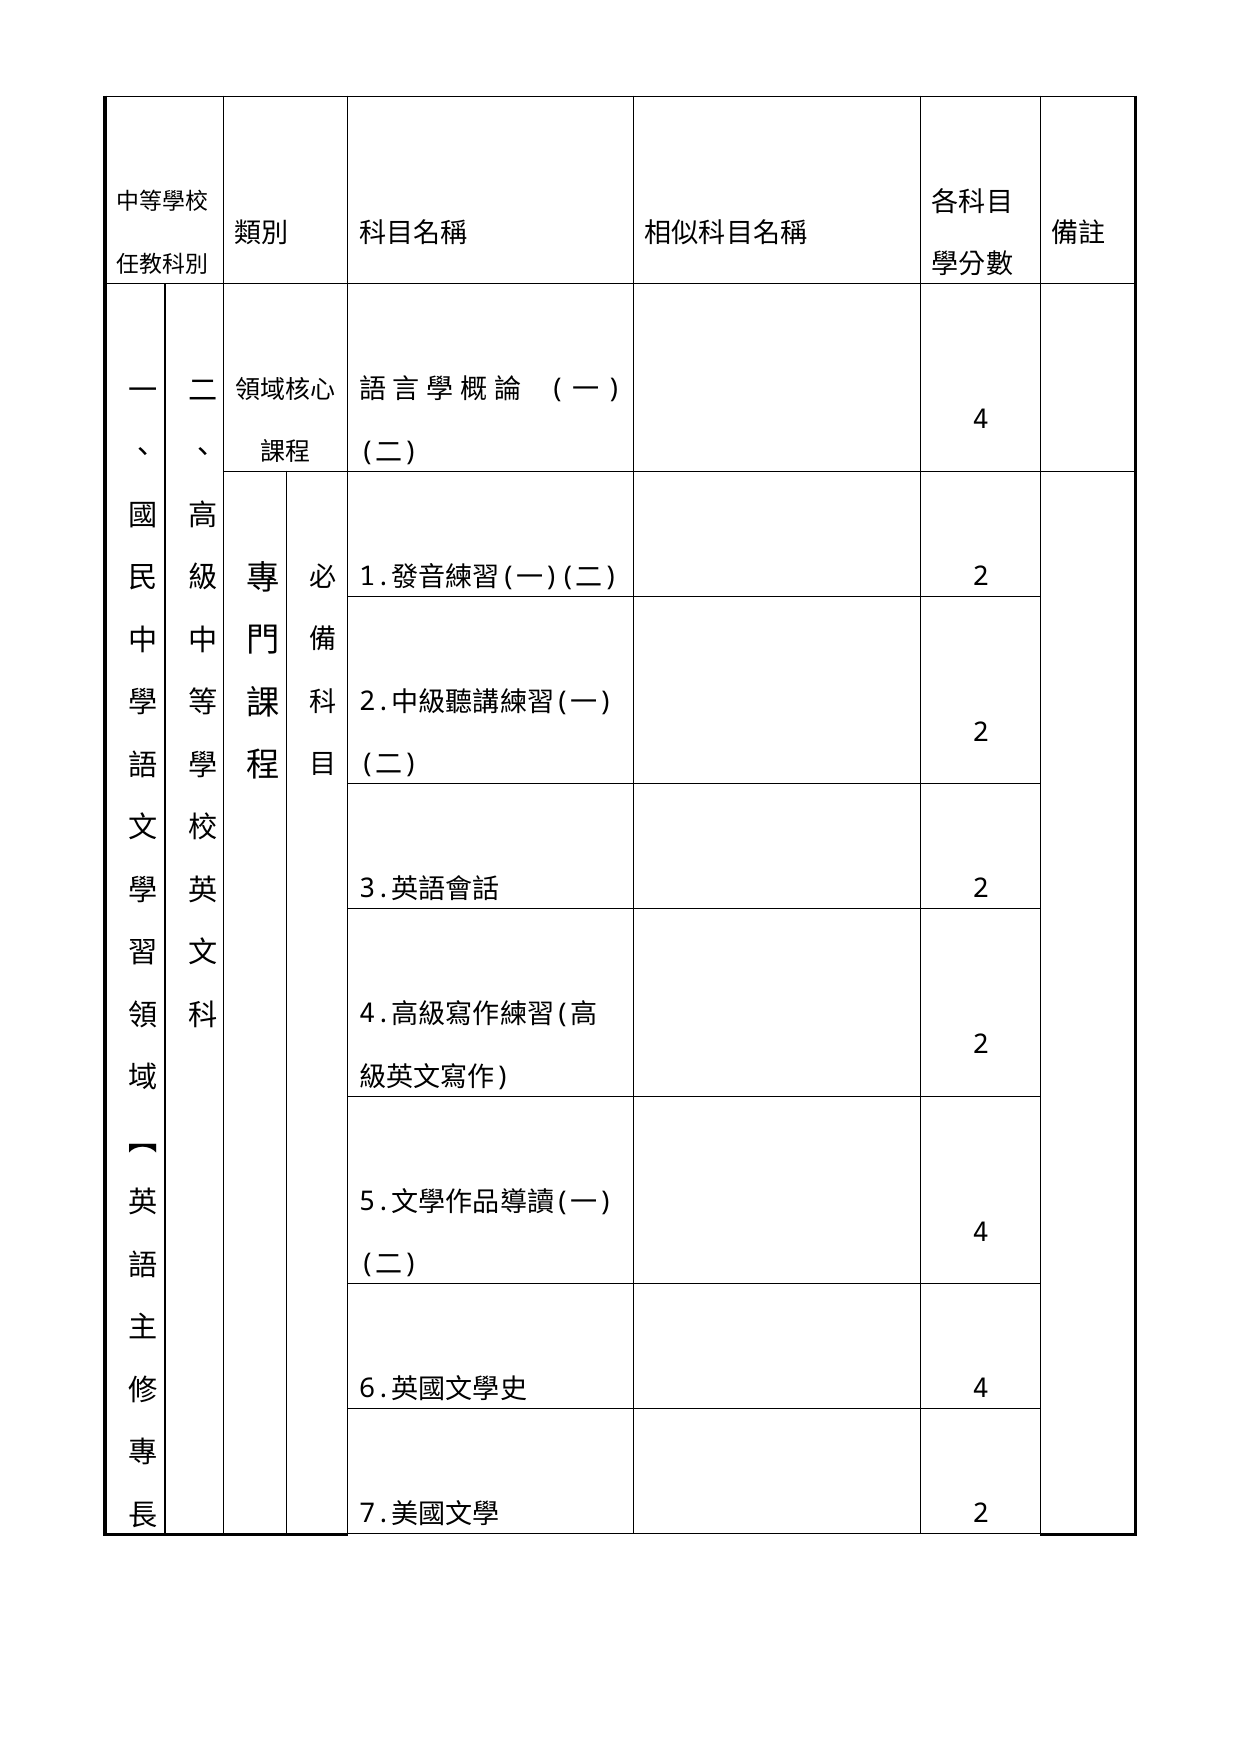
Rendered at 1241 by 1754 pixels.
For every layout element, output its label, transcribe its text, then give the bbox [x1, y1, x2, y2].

table_cell 2.中級聽講練習(一)(二) [348, 597, 633, 783]
table_cell 二、高級中等學校英文科 [166, 284, 223, 1533]
table_cell 4 [921, 284, 1040, 471]
table_cell 4 [921, 1097, 1040, 1283]
table_cell 2 [921, 472, 1040, 596]
table_cell [634, 1284, 920, 1408]
table_cell 語言學概論 (一)(二) [348, 284, 633, 471]
table_cell 4.高級寫作練習(高級英文寫作) [348, 909, 633, 1096]
table_cell [634, 1409, 920, 1533]
table_cell 領域核心課程 [224, 284, 347, 471]
table_cell [1041, 472, 1134, 1533]
table_cell 一、國民中學語文學習領域︻英語主修專長 [107, 284, 164, 1533]
table_cell [1041, 284, 1134, 471]
table_cell 2 [921, 1409, 1040, 1533]
table_cell 3.英語會話 [348, 784, 633, 908]
table_cell 類別 [224, 97, 347, 283]
table_cell 2 [921, 597, 1040, 783]
table_cell [634, 909, 920, 1096]
table_cell 6.英國文學史 [348, 1284, 633, 1408]
table_cell 2 [921, 909, 1040, 1096]
table_cell 4 [921, 1284, 1040, 1408]
table_cell 各科目學分數 [921, 97, 1040, 283]
table_cell 2 [921, 784, 1040, 908]
table_cell [634, 472, 920, 596]
table_cell [634, 597, 920, 783]
table_cell 必備科目 [287, 472, 347, 1533]
table_cell 備註 [1041, 97, 1134, 283]
table_cell 5.文學作品導讀(一)(二) [348, 1097, 633, 1283]
table_cell [634, 1097, 920, 1283]
table_cell 中等學校任教科別 [107, 97, 223, 283]
table_cell 7.美國文學 [348, 1409, 633, 1533]
table_cell [634, 784, 920, 908]
table_cell 1.發音練習(一)(二) [348, 472, 633, 596]
table_cell 相似科目名稱 [634, 97, 920, 283]
table_cell 科目名稱 [348, 97, 633, 283]
table_cell 專門課程 [224, 472, 286, 1533]
table_cell [634, 284, 920, 471]
